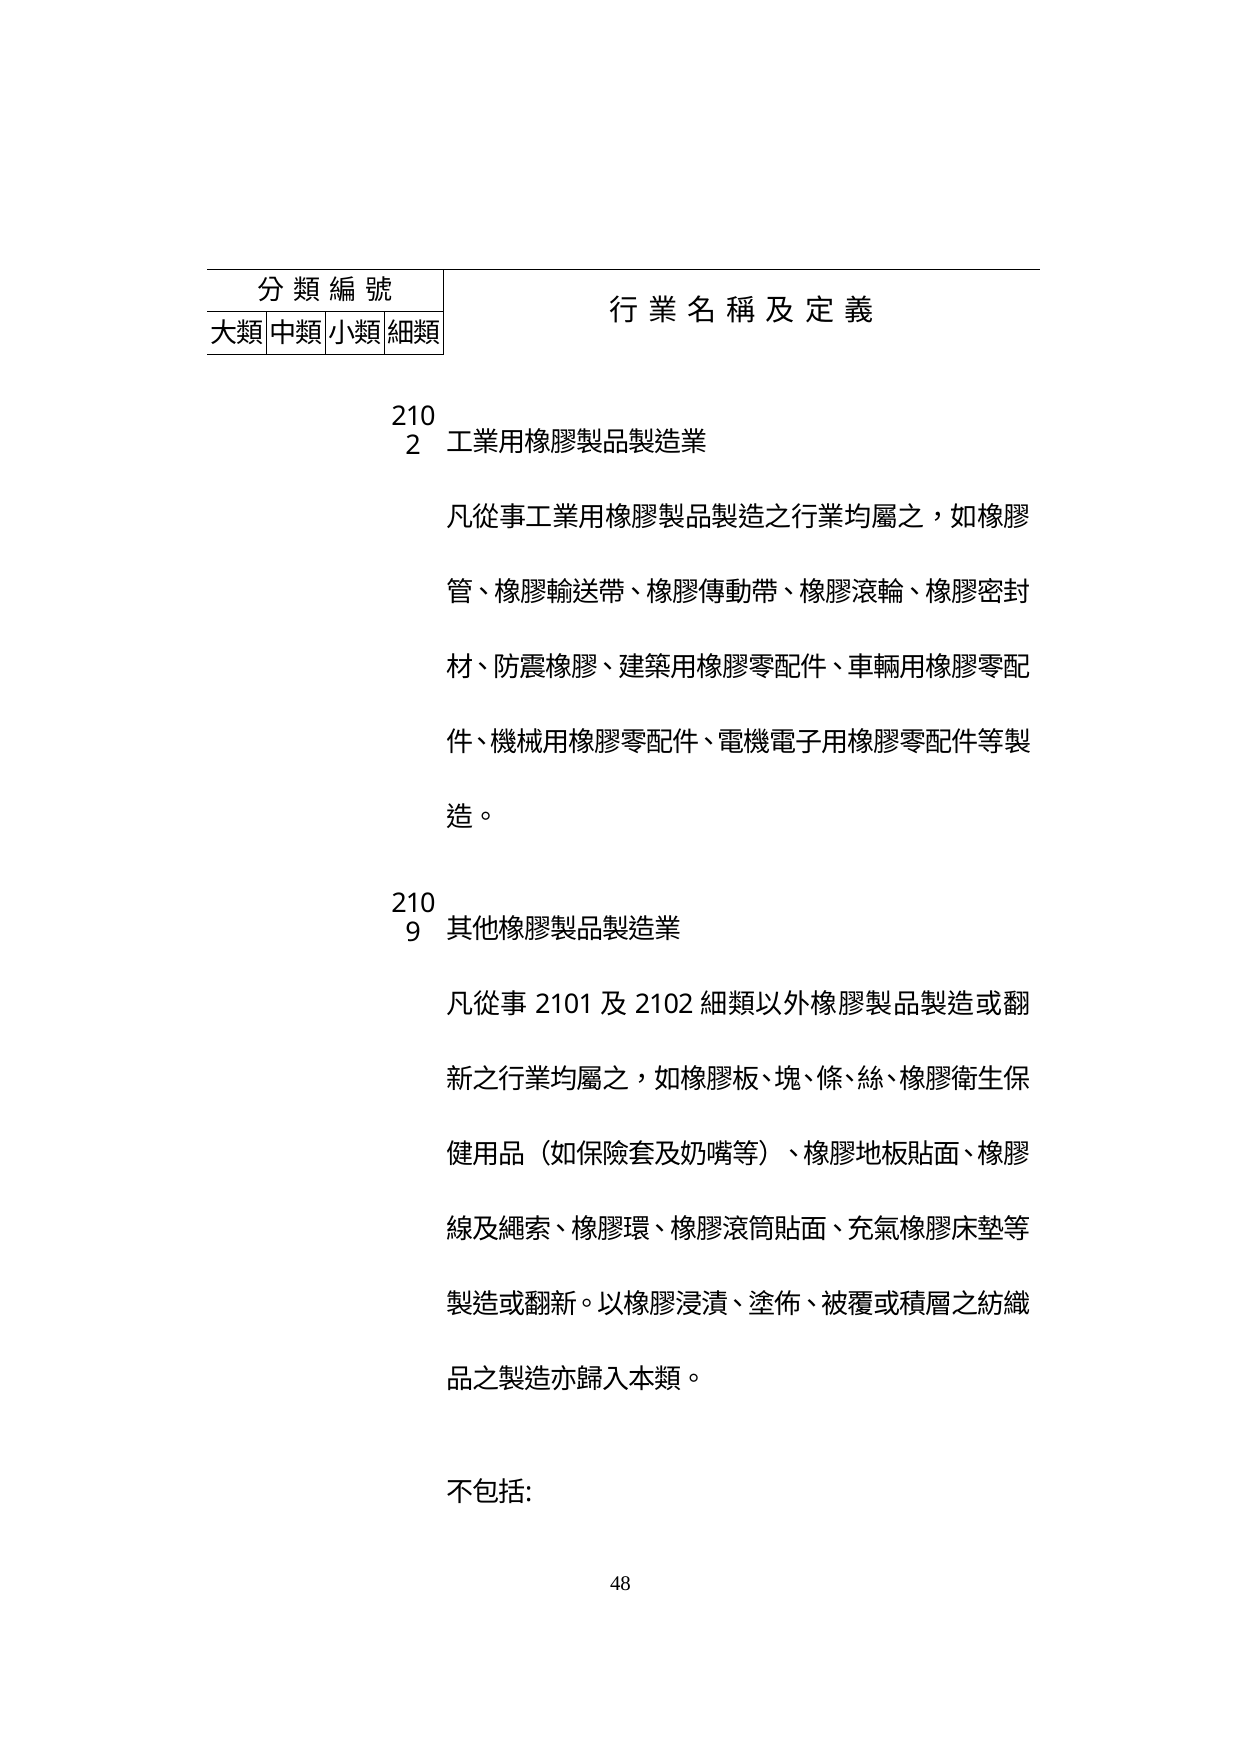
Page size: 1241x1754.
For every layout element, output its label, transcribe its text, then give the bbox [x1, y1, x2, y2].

table_cell [325, 364, 384, 402]
table_cell [325, 402, 384, 889]
table_cell [266, 402, 325, 889]
table_cell 2102 [384, 402, 443, 889]
table_cell 工業用橡膠製品製造業 凡從事工業用橡膠製品製造之行業均屬之，如橡膠管、橡膠輸送帶、橡膠傳動帶、橡膠滾輪、橡膠密封材、防震橡膠、建築用橡膠零配件、車輛用橡膠零配件、機械用橡膠零配件、電機電子用橡膠零配件等製造。 [443, 402, 1033, 889]
table_cell [266, 889, 325, 1527]
table_cell [207, 364, 266, 402]
table_cell 其他橡膠製品製造業 凡從事2101及2102細類以外橡膠製品製造或翻新之行業均屬之，如橡膠板、塊、條、絲、橡膠衛生保健用品（如保險套及奶嘴等）、橡膠地板貼面、橡膠線及繩索、橡膠環、橡膠滾筒貼面、充氣橡膠床墊等製造或翻新。以橡膠浸漬、塗佈、被覆或積層之紡織品之製造亦歸入本類。 不包括: [443, 889, 1033, 1527]
table_cell [384, 364, 443, 402]
table_cell 2109 [384, 889, 443, 1527]
table_cell [266, 364, 325, 402]
table_cell [325, 889, 384, 1527]
table_cell [207, 889, 266, 1527]
table_cell [443, 364, 1033, 402]
table_cell [207, 402, 266, 889]
